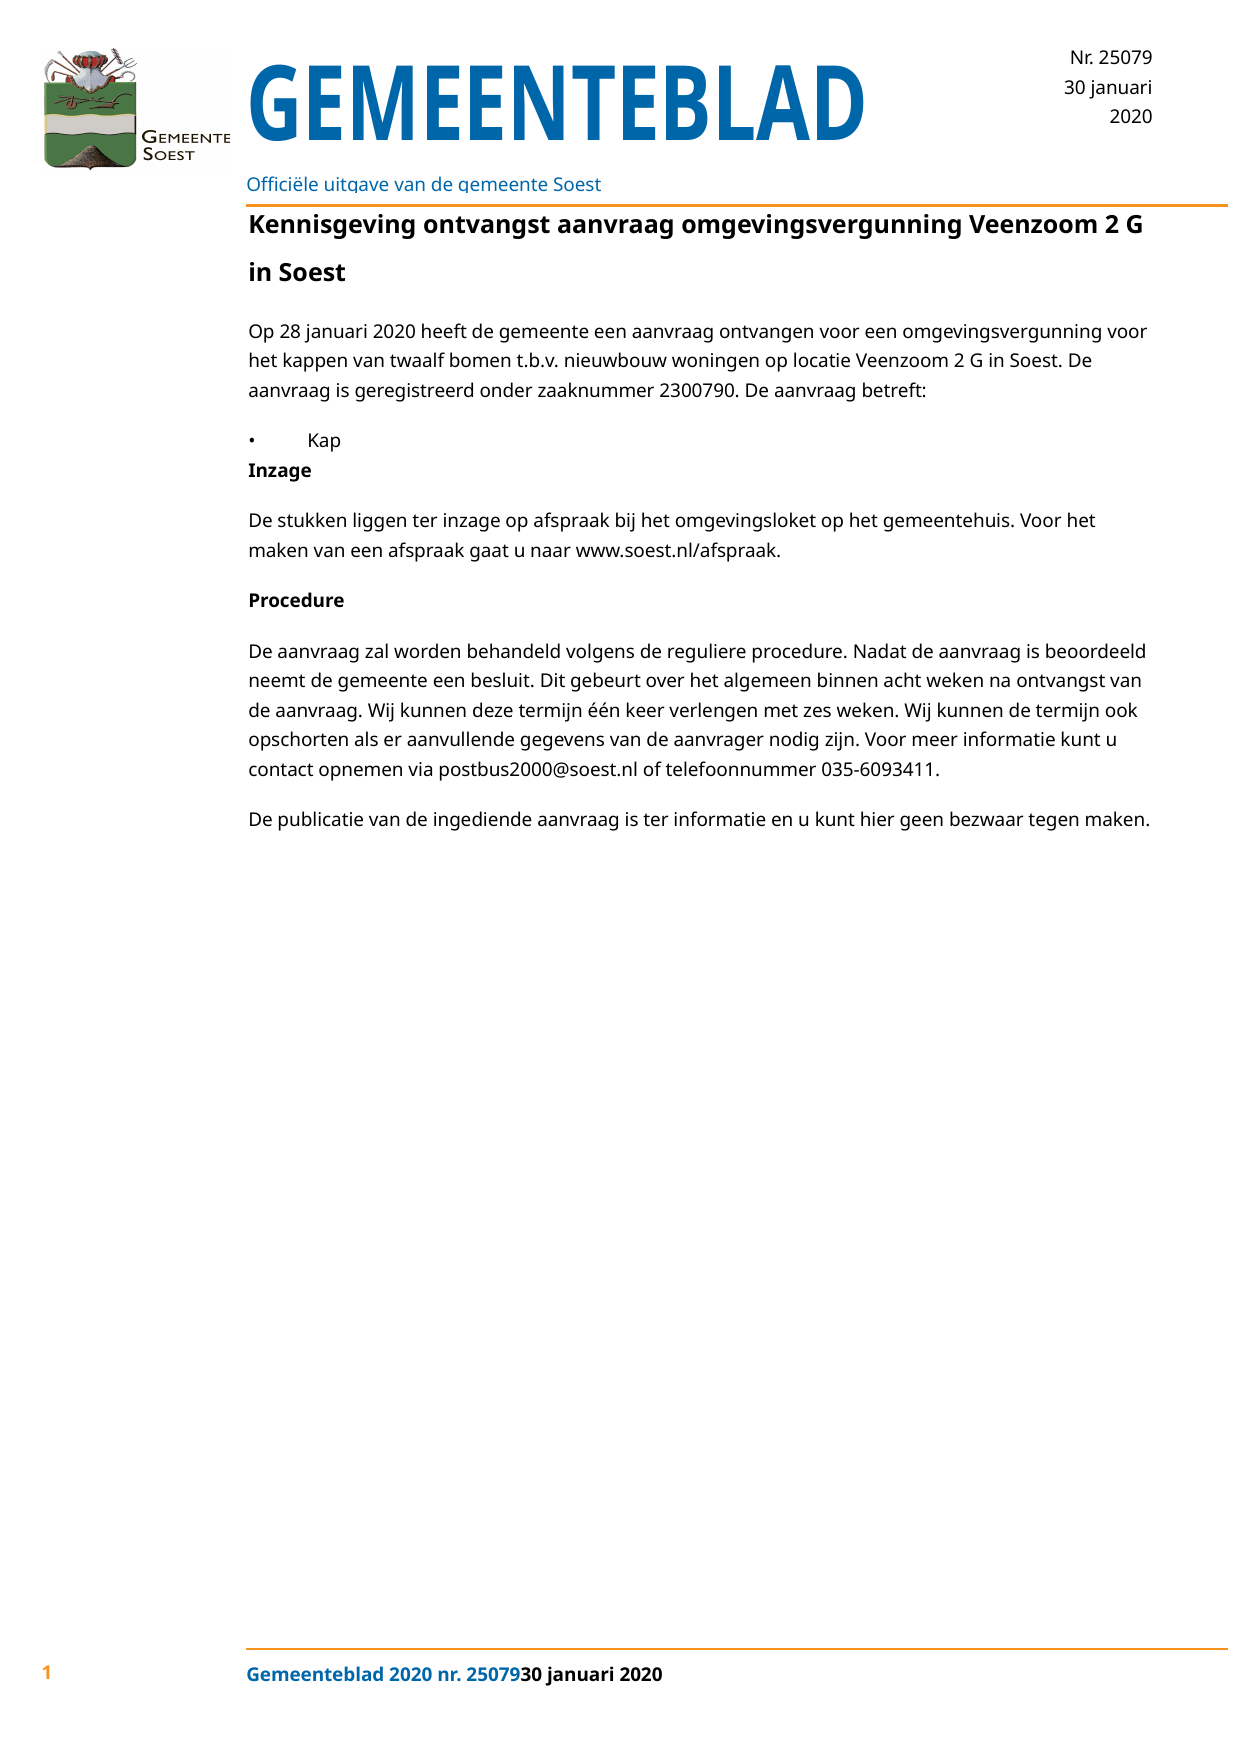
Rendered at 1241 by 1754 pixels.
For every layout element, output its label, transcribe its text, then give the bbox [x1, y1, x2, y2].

picture [41, 47, 231, 172]
text Op 28 januari 2020 heeft de gemeente een aanvraag ontvangen voor een omgevingsvergunning voor het kappen van twaalf bomen t.b.v. nieuwbouw woningen op locatie Veenzoom 2 G in Soest. De aanvraag is geregistreerd onder zaaknummer 2300790. De aanvraag betreft: [248, 318, 1152, 403]
text De publicatie van de ingediende aanvraag is ter informatie en u kunt hier geen bezwaar tegen maken. [248, 807, 1152, 832]
text De stukken liggen ter inzage op afspraak bij het omgevingsloket op het gemeentehuis. Voor het maken van een afspraak gaat u naar www.soest.nl/afspraak. [248, 507, 1152, 563]
list Kap [248, 427, 1152, 453]
text Procedure [248, 587, 1152, 613]
text Inzage [248, 457, 1152, 483]
text Kennisgeving ontvangst aanvraag omgevingsvergunning Veenzoom 2 G in Soest [248, 207, 1152, 288]
text De aanvraag zal worden behandeld volgens de reguliere procedure. Nadat de aanvraag is beoordeeld neemt de gemeente een besluit. Dit gebeurt over het algemeen binnen acht weken na ontvangst van de aanvraag. Wij kunnen deze termijn één keer verlengen met zes weken. Wij kunnen de termijn ook opschorten als er aanvullende gegevens van de aanvrager nodig zijn. Voor meer informatie kunt u contact opnemen via postbus2000@soest.nl of telefoonnummer 035-6093411. [248, 638, 1152, 782]
